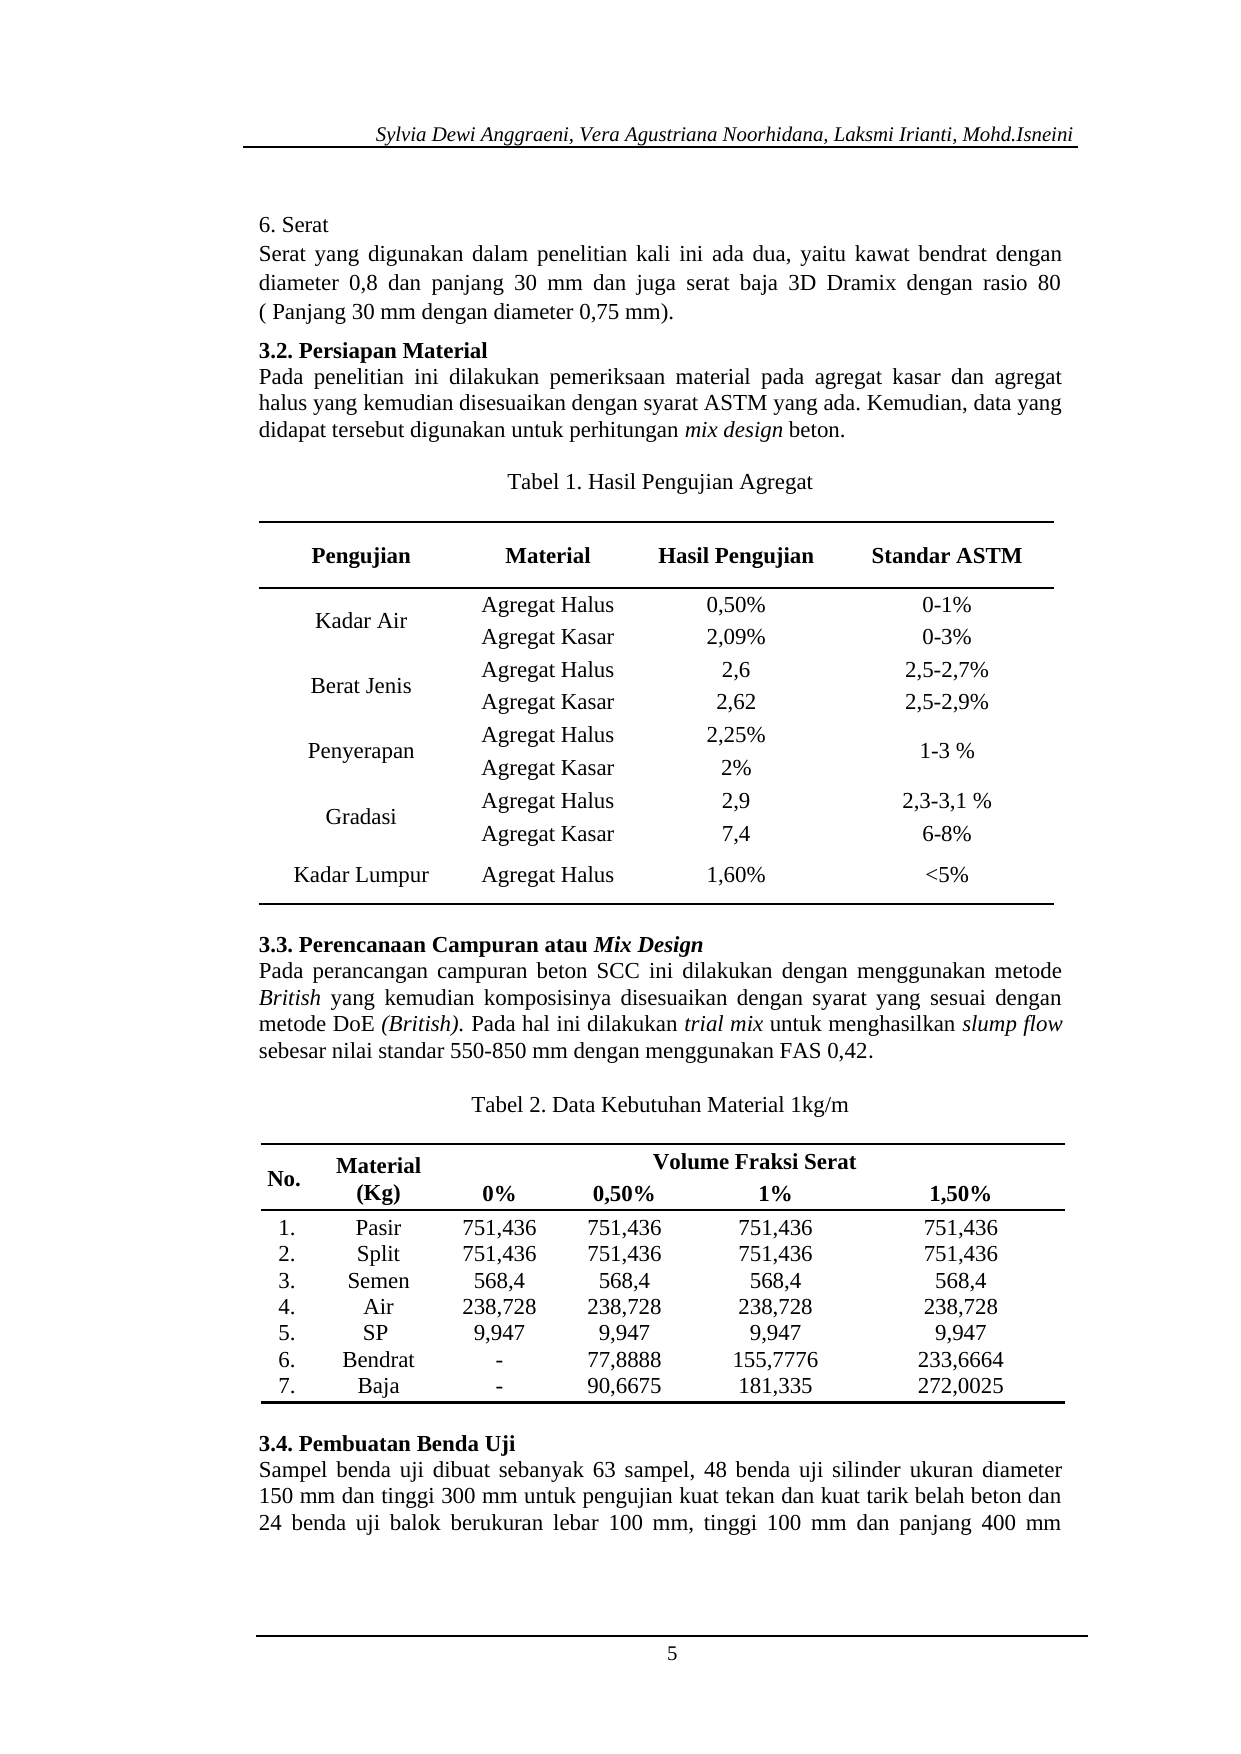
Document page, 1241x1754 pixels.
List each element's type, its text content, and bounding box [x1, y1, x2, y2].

table_cell 2,5-2,9% [840, 685, 1054, 718]
table_cell - [444, 1346, 554, 1372]
table_cell 0,50% [554, 1175, 694, 1209]
text 6. Serat [259, 209, 1063, 238]
table_cell Gradasi [259, 784, 463, 849]
list 3.4. Pembuatan Benda Uji [259, 1430, 1063, 1456]
table_cell 238,728 [856, 1293, 1065, 1319]
table_cell 751,436 [444, 1240, 554, 1267]
table_cell 751,436 [554, 1240, 694, 1267]
table_cell 7,4 [632, 816, 840, 849]
table_cell 1. [261, 1211, 313, 1240]
table_cell 5. [261, 1319, 313, 1346]
list Pada penelitian ini dilakukan pemeriksaan material pada agregat kasar dan agregat halus yang kemudian disesuaikan dengan syarat ASTM yang ada. Kemudian, data yang didapat tersebut digunakan untuk perhitungan mix design beton. [259, 363, 1063, 442]
table_cell 1% [694, 1175, 856, 1209]
table_cell 2,5-2,7% [840, 653, 1054, 685]
table_cell 1,50% [856, 1175, 1065, 1209]
table_cell 155,7776 [694, 1346, 856, 1372]
table_cell [1054, 882, 1062, 902]
table_cell 233,6664 [856, 1346, 1065, 1372]
table_cell 181,335 [694, 1372, 856, 1401]
table_cell 238,728 [554, 1293, 694, 1319]
table_cell 6-8% [840, 816, 1054, 849]
table_cell Kadar Air [259, 589, 463, 652]
table_header Hasil Pengujian [632, 523, 840, 587]
table_cell Agregat Halus [463, 784, 632, 816]
table_cell 9,947 [856, 1319, 1065, 1346]
table_cell 6. [261, 1346, 313, 1372]
table_cell 568,4 [554, 1267, 694, 1293]
table_cell 0-1% [840, 589, 1054, 619]
table_cell 751,436 [694, 1240, 856, 1267]
table_header Volume Fraksi Serat [444, 1145, 1065, 1175]
table_cell 90,6675 [554, 1372, 694, 1401]
table_cell 2. [261, 1240, 313, 1267]
table_cell 77,8888 [554, 1346, 694, 1372]
table_header [1054, 521, 1062, 554]
table_cell 2,25% [632, 718, 840, 751]
table_cell 751,436 [856, 1211, 1065, 1240]
table_cell Baja [313, 1372, 444, 1401]
list Tabel 2. Data Kebutuhan Material 1kg/m [257, 1091, 1063, 1117]
table_cell 9,947 [444, 1319, 554, 1346]
table_cell 1-3 % [840, 718, 1054, 784]
table_cell 7. [261, 1372, 313, 1401]
table_cell Bendrat [313, 1346, 444, 1372]
table_cell [1054, 587, 1062, 619]
table_cell SP [313, 1319, 444, 1346]
table_cell Agregat Kasar [463, 620, 632, 652]
table_cell 3. [261, 1267, 313, 1293]
list 3.2. Persiapan Material [259, 337, 1063, 363]
table_cell 2,6 [632, 653, 840, 685]
table_cell [1054, 816, 1062, 849]
table_cell 272,0025 [856, 1372, 1065, 1401]
table_cell 1,60% [632, 849, 840, 902]
table_cell 0% [444, 1175, 554, 1209]
table_cell 2,09% [632, 620, 840, 652]
table_cell 2,62 [632, 685, 840, 718]
table_cell Split [313, 1240, 444, 1267]
text Pada perancangan campuran beton SCC ini dilakukan dengan menggunakan metode British yang kemudian komposisinya disesuaikan dengan syarat yang sesuai dengan metode DoE (British). Pada hal ini dilakukan trial mix untuk menghasilkan slump flow sebesar nilai standar 550-850 mm dengan menggunakan FAS 0,42. [259, 957, 1063, 1064]
table_cell <5% [840, 849, 1054, 902]
table_cell 238,728 [694, 1293, 856, 1319]
table_cell Berat Jenis [259, 653, 463, 718]
table_header Standar ASTM [840, 523, 1054, 587]
list Tabel 1. Hasil Pengujian Agregat [257, 468, 1063, 495]
table_cell 0-3% [840, 620, 1054, 652]
list 3.3. Perencanaan Campuran atau Mix Design [259, 931, 1063, 957]
table_cell 0,50% [632, 589, 840, 619]
table_cell Semen [313, 1267, 444, 1293]
table_cell [1054, 554, 1062, 587]
table_cell 751,436 [554, 1211, 694, 1240]
table_cell Air [313, 1293, 444, 1319]
table_cell Agregat Kasar [463, 685, 632, 718]
table_cell Agregat Halus [463, 849, 632, 902]
table_cell 2,3-3,1 % [840, 784, 1054, 816]
table_cell 4. [261, 1293, 313, 1319]
table_cell 9,947 [694, 1319, 856, 1346]
table_cell - [444, 1372, 554, 1401]
table_cell [1054, 685, 1062, 718]
table_cell 568,4 [694, 1267, 856, 1293]
table_cell 9,947 [554, 1319, 694, 1346]
table_header No. [261, 1145, 313, 1209]
table_cell [1054, 718, 1062, 751]
table_cell [1054, 653, 1062, 685]
table_cell Penyerapan [259, 718, 463, 784]
table_header Pengujian [259, 523, 463, 587]
table_header Material (Kg) [313, 1145, 444, 1209]
table_header Material [463, 523, 632, 587]
table_cell [1054, 620, 1062, 652]
text Serat yang digunakan dalam penelitian kali ini ada dua, yaitu kawat bendrat dengan diameter 0,8 dan panjang 30 mm dan juga serat baja 3D Dramix dengan rasio 80 ( Panjang 30 mm dengan diameter 0,75 mm). [259, 238, 1063, 324]
table_cell [1054, 751, 1062, 784]
table_cell [1054, 784, 1062, 816]
table_cell Agregat Kasar [463, 751, 632, 784]
table_cell Pasir [313, 1211, 444, 1240]
table_cell 751,436 [444, 1211, 554, 1240]
list Sampel benda uji dibuat sebanyak 63 sampel, 48 benda uji silinder ukuran diameter 150 mm dan tinggi 300 mm untuk pengujian kuat tekan dan kuat tarik belah beton dan 24 benda uji balok berukuran lebar 100 mm, tinggi 100 mm dan panjang 400 mm [259, 1456, 1063, 1535]
table_cell 2,9 [632, 784, 840, 816]
table_cell 751,436 [856, 1240, 1065, 1267]
table_cell Agregat Halus [463, 718, 632, 751]
table_cell Agregat Kasar [463, 816, 632, 849]
table_cell 2% [632, 751, 840, 784]
table_cell Agregat Halus [463, 653, 632, 685]
table_cell Agregat Halus [463, 589, 632, 619]
table_cell [1054, 849, 1062, 882]
table_cell Kadar Lumpur [259, 849, 463, 902]
table_cell 568,4 [444, 1267, 554, 1293]
table_cell 568,4 [856, 1267, 1065, 1293]
table_cell 751,436 [694, 1211, 856, 1240]
table_cell 238,728 [444, 1293, 554, 1319]
